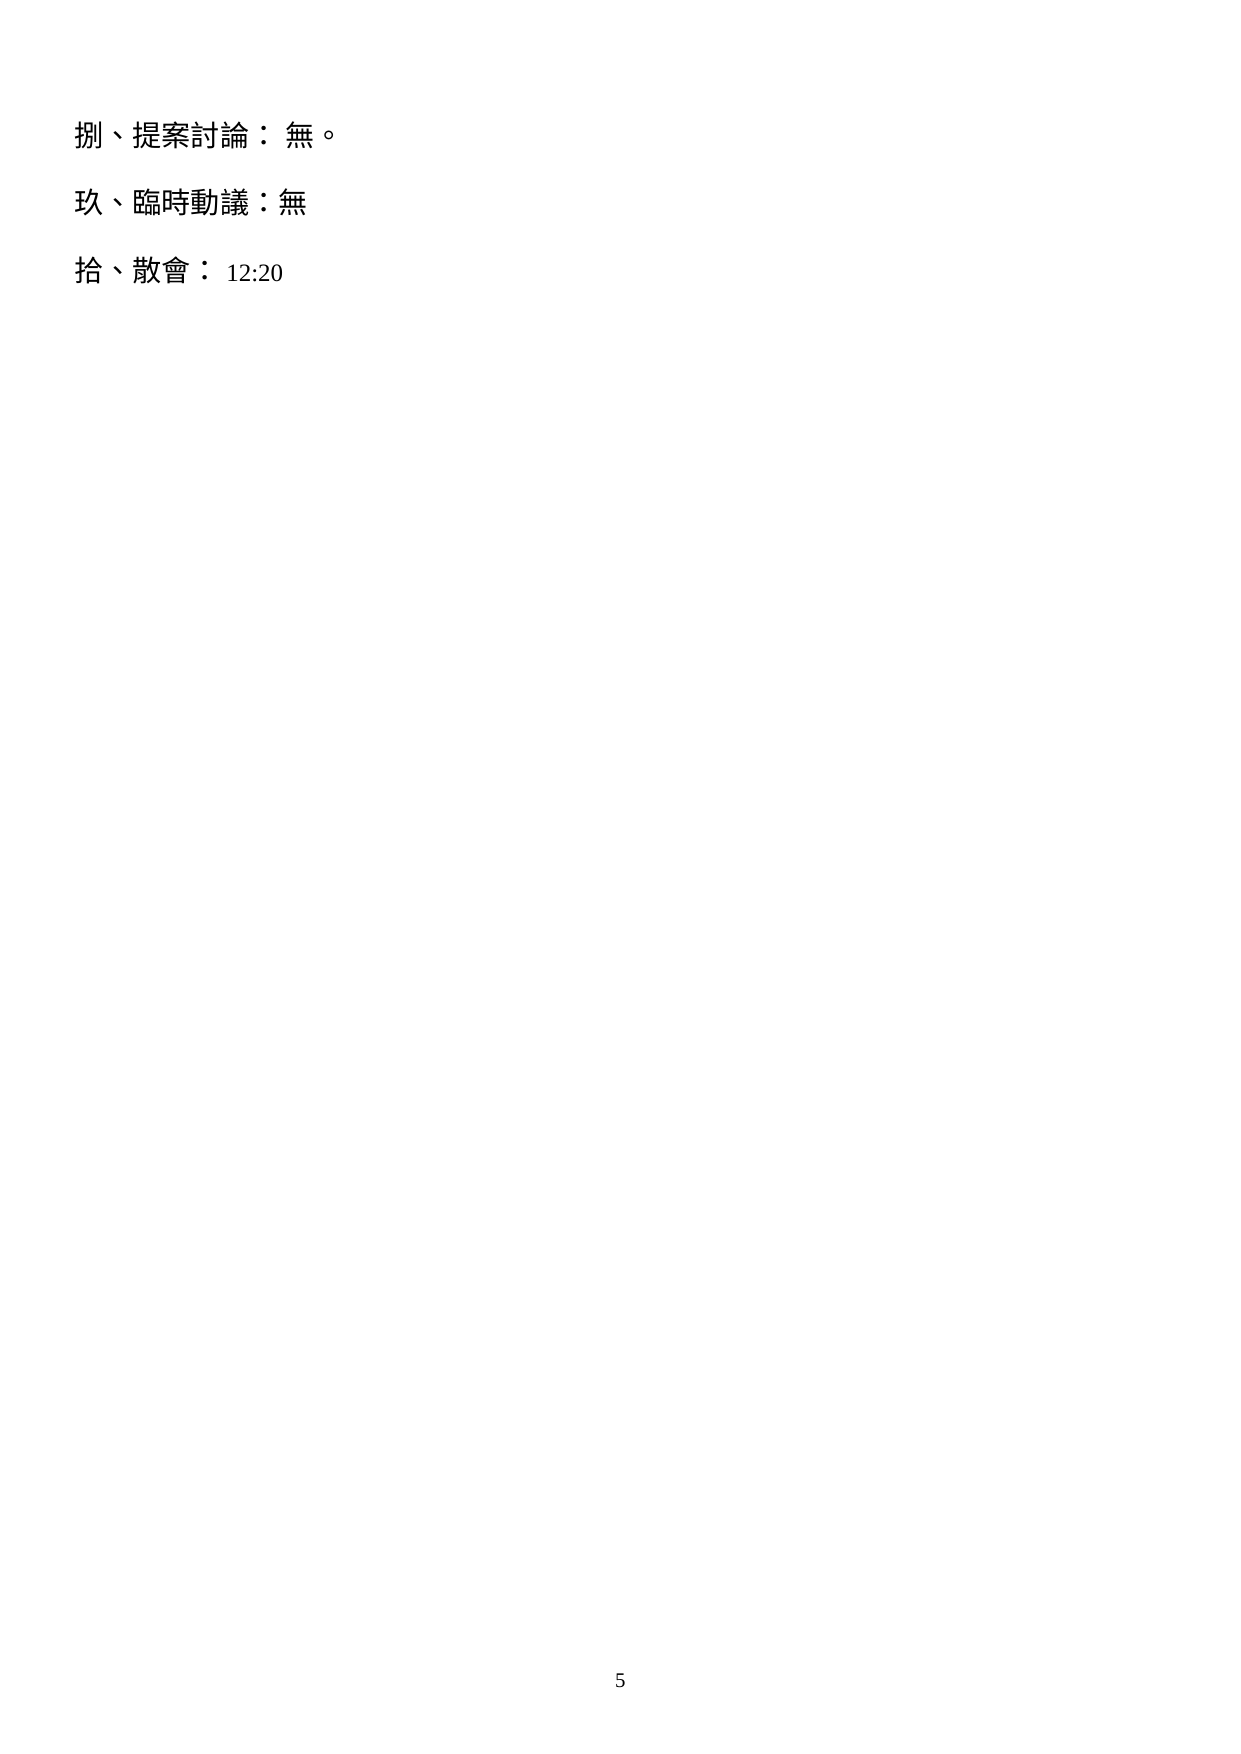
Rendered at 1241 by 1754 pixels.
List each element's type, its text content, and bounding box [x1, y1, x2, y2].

text 捌、提案討論： 無。 [74, 113, 1167, 155]
text 拾、散會： 12:20 [74, 247, 1167, 289]
text 玖、臨時動議：無 [74, 180, 1167, 222]
